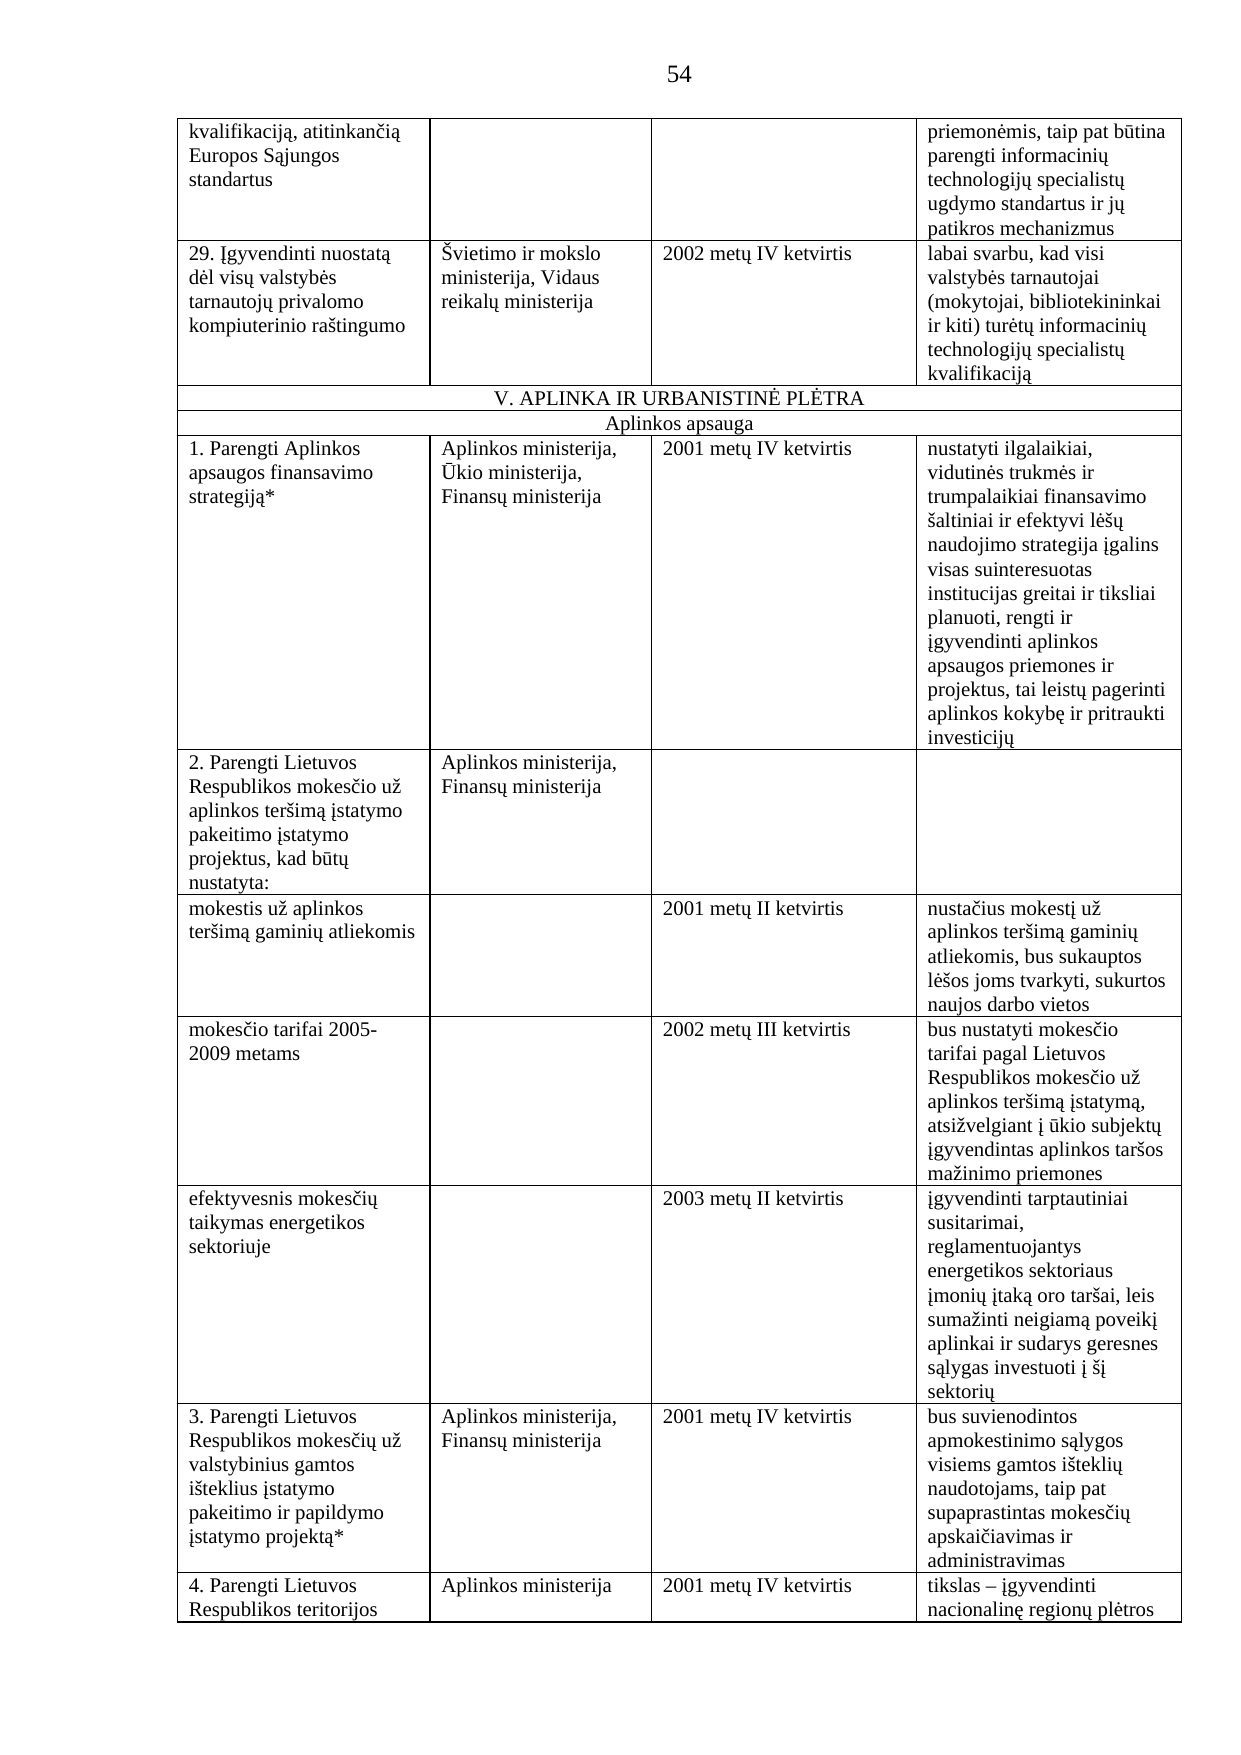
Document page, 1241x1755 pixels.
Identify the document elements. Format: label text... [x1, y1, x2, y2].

table_cell nustačius mokestį už aplinkos teršimą gaminių atliekomis, bus sukauptos lėšos joms tvarkyti, sukurtos naujos darbo vietos [917, 895, 1181, 1016]
table_cell labai svarbu, kad visi valstybės tarnautojai (mokytojai, bibliotekininkai ir kiti) turėtų informacinių technologijų specialistų kvalifikaciją [917, 241, 1181, 385]
table_cell nustatyti ilgalaikiai, vidutinės trukmės ir trumpalaikiai finansavimo šaltiniai ir efektyvi lėšų naudojimo strategija įgalins visas suinteresuotas institucijas greitai ir tiksliai planuoti, rengti ir įgyvendinti aplinkos apsaugos priemones ir projektus, tai leistų pagerinti aplinkos kokybę ir pritraukti investicijų [917, 436, 1181, 749]
table_cell [917, 750, 1181, 894]
table_cell [652, 750, 916, 894]
table_cell Švietimo ir mokslo ministerija, Vidaus reikalų ministerija [431, 241, 651, 385]
table_cell 29. Įgyvendinti nuostatą dėl visų valstybės tarnautojų privalomo kompiuterinio raštingumo [178, 241, 429, 385]
table_cell tikslas – įgyvendinti nacionalinę regionų plėtros [917, 1573, 1181, 1621]
table_cell V. APLINKA IR URBANISTINĖ PLĖTRA [178, 386, 1181, 410]
table_cell efektyvesnis mokesčių taikymas energetikos sektoriuje [178, 1186, 429, 1403]
table_cell Aplinkos ministerija, Finansų ministerija [431, 750, 651, 894]
table_cell 2. Parengti Lietuvos Respublikos mokesčio už aplinkos teršimą įstatymo pakeitimo įstatymo projektus, kad būtų nustatyta: [178, 750, 429, 894]
table_cell 2001 metų IV ketvirtis [652, 1404, 916, 1572]
table_cell [431, 1186, 651, 1403]
table_cell 4. Parengti Lietuvos Respublikos teritorijos [178, 1573, 429, 1621]
table_cell kvalifikaciją, atitinkančią Europos Sąjungos standartus [178, 119, 429, 239]
table_cell mokesčio tarifai 2005-2009 metams [178, 1017, 429, 1185]
table_cell [431, 119, 651, 239]
table_cell Aplinkos ministerija, Finansų ministerija [431, 1404, 651, 1572]
table_cell 2002 metų IV ketvirtis [652, 241, 916, 385]
table_cell [431, 1017, 651, 1185]
table_cell bus suvienodintos apmokestinimo sąlygos visiems gamtos išteklių naudotojams, taip pat supaprastintas mokesčių apskaičiavimas ir administravimas [917, 1404, 1181, 1572]
table_cell 1. Parengti Aplinkos apsaugos finansavimo strategiją* [178, 436, 429, 749]
table_cell Aplinkos apsauga [178, 411, 1181, 435]
table_cell 2003 metų II ketvirtis [652, 1186, 916, 1403]
table_cell 2001 metų IV ketvirtis [652, 436, 916, 749]
table_cell priemonėmis, taip pat būtina parengti informacinių technologijų specialistų ugdymo standartus ir jų patikros mechanizmus [917, 119, 1181, 239]
table_cell įgyvendinti tarptautiniai susitarimai, reglamentuojantys energetikos sektoriaus įmonių įtaką oro taršai, leis sumažinti neigiamą poveikį aplinkai ir sudarys geresnes sąlygas investuoti į šį sektorių [917, 1186, 1181, 1403]
table_cell 3. Parengti Lietuvos Respublikos mokesčių už valstybinius gamtos išteklius įstatymo pakeitimo ir papildymo įstatymo projektą* [178, 1404, 429, 1572]
table_cell 2001 metų IV ketvirtis [652, 1573, 916, 1621]
table_cell [652, 119, 916, 239]
table_cell mokestis už aplinkos teršimą gaminių atliekomis [178, 895, 429, 1016]
table_cell Aplinkos ministerija [431, 1573, 651, 1621]
table_cell 2002 metų III ketvirtis [652, 1017, 916, 1185]
table_cell [431, 895, 651, 1016]
table_cell bus nustatyti mokesčio tarifai pagal Lietuvos Respublikos mokesčio už aplinkos teršimą įstatymą, atsižvelgiant į ūkio subjektų įgyvendintas aplinkos taršos mažinimo priemones [917, 1017, 1181, 1185]
table_cell 2001 metų II ketvirtis [652, 895, 916, 1016]
table_cell Aplinkos ministerija, Ūkio ministerija, Finansų ministerija [431, 436, 651, 749]
